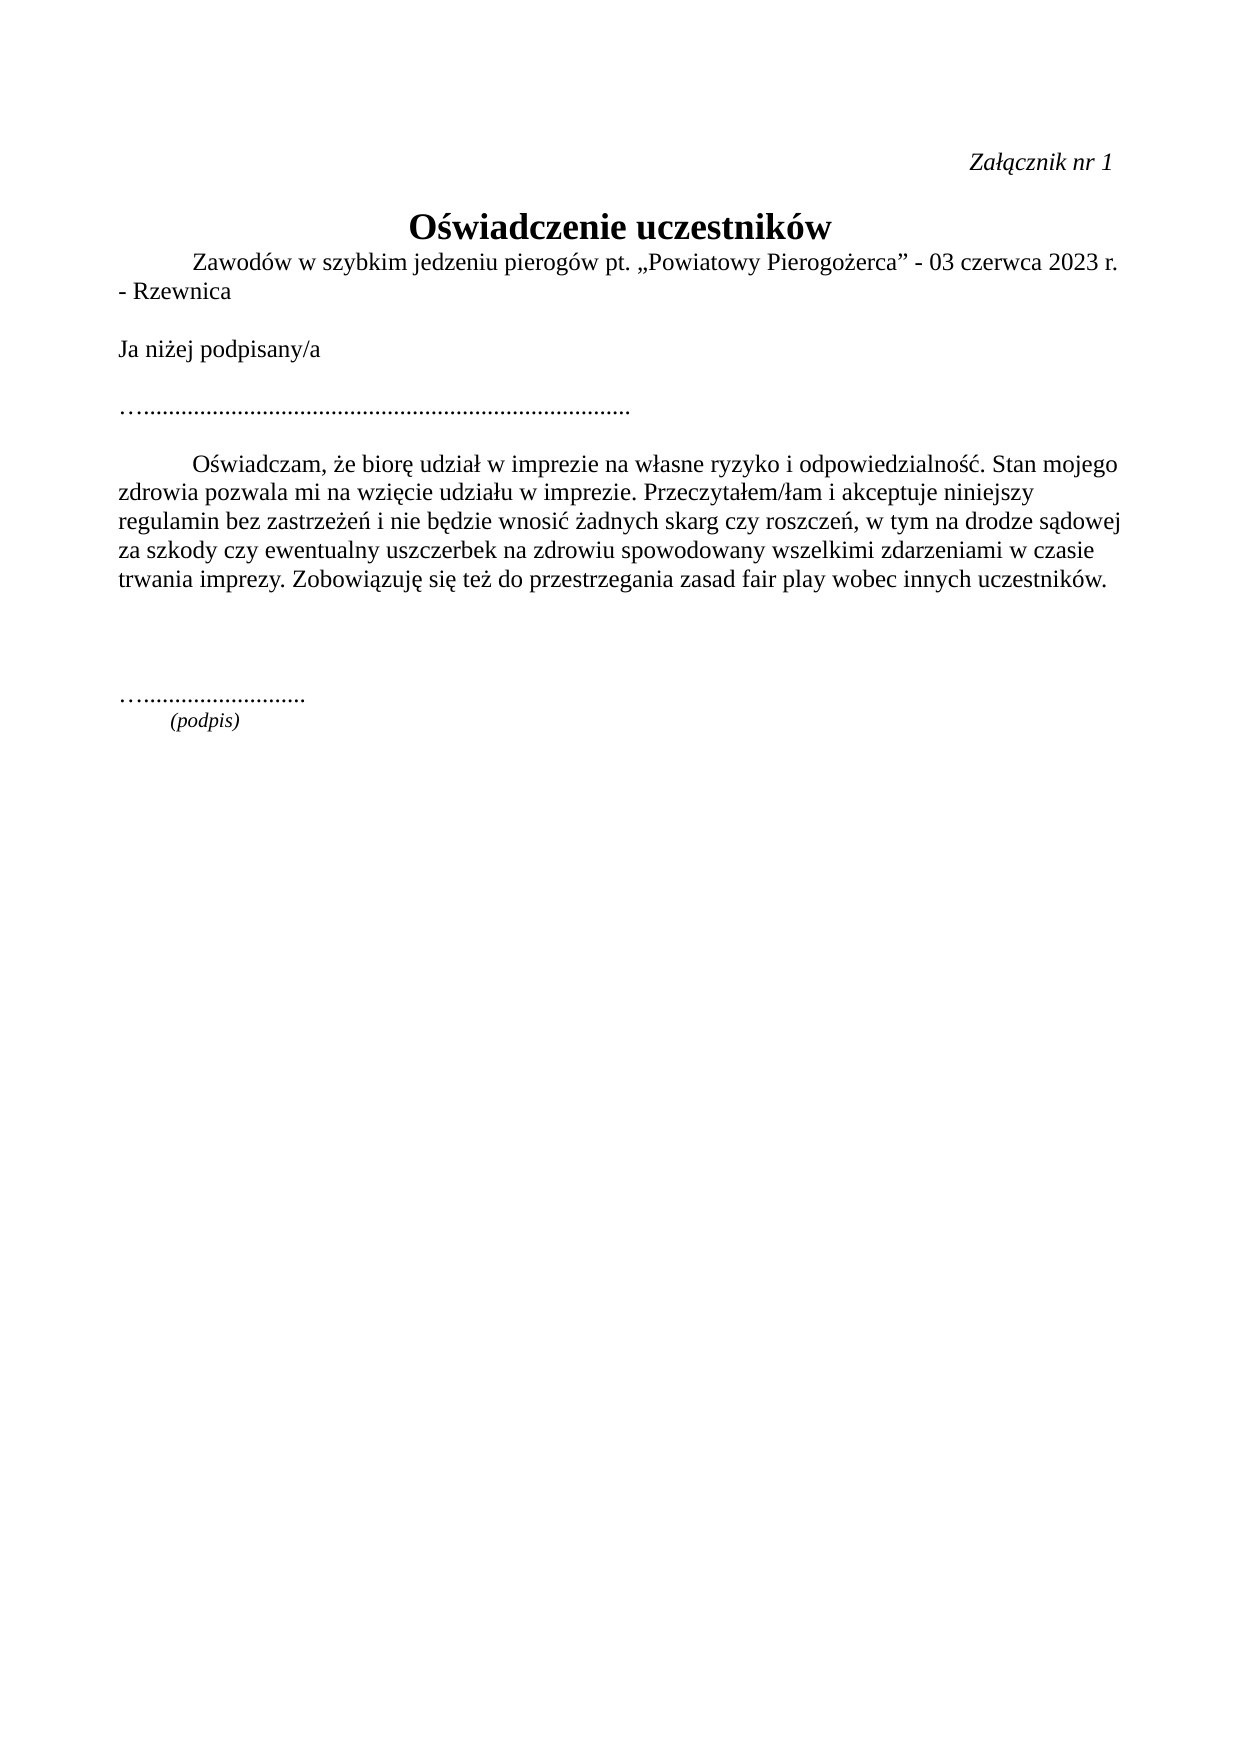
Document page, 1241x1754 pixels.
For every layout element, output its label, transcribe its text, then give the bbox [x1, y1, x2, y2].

text (podpis) [118, 707, 1122, 732]
text ….......................... [118, 679, 1122, 707]
text ….............................................................................. [118, 391, 1122, 420]
text Oświadczenie uczestników [118, 204, 1122, 247]
text Oświadczam, że biorę udział w imprezie na własne ryzyko i odpowiedzialność. Stan mojego zdrowia pozwala mi na wzięcie udziału w imprezie. Przeczytałem/łam i akceptuje niniejszy regulamin bez zastrzeżeń i nie będzie wnosić żadnych skarg czy roszczeń, w tym na drodze sądowej za szkody czy ewentualny uszczerbek na zdrowiu spowodowany wszelkimi zdarzeniami w czasie trwania imprezy. Zobowiązuję się też do przestrzegania zasad fair play wobec innych uczestników. [118, 449, 1122, 592]
text Ja niżej podpisany/a [118, 334, 1122, 362]
text Załącznik nr 1 [118, 147, 1122, 176]
text Zawodów w szybkim jedzeniu pierogów pt. „Powiatowy Pierogożerca” - 03 czerwca 2023 r. - Rzewnica [118, 247, 1122, 305]
